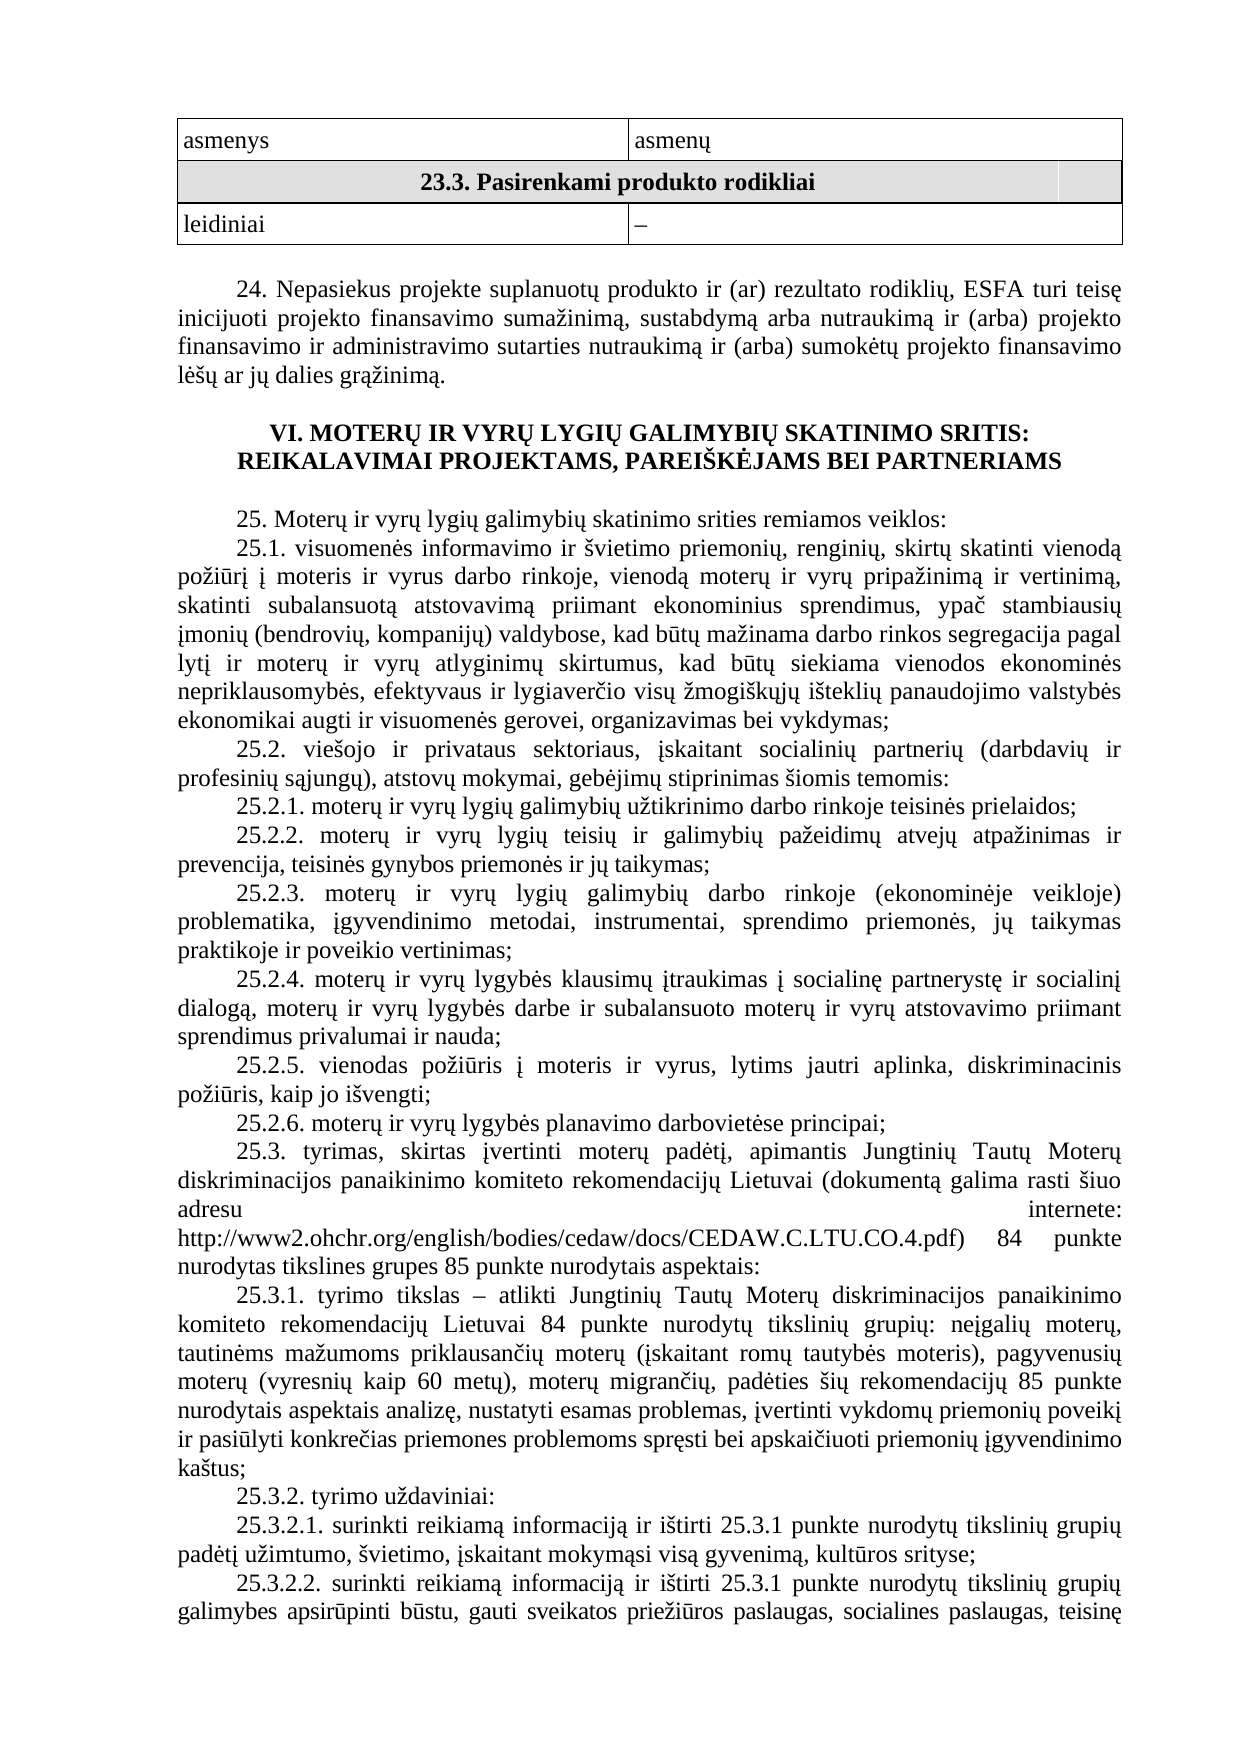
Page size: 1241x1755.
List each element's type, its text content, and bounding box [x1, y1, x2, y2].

text 24. Nepasiekus projekte suplanuotų produkto ir (ar) rezultato rodiklių, ESFA turi teisę inicijuoti projekto finansavimo sumažinimą, sustabdymą arba nutraukimą ir (arba) projekto finansavimo ir administravimo sutarties nutraukimą ir (arba) sumokėtų projekto finansavimo lėšų ar jų dalies grąžinimą. [177, 274, 1122, 389]
table_cell – [629, 204, 1122, 244]
text 25.2.4. moterų ir vyrų lygybės klausimų įtraukimas į socialinę partnerystę ir socialinį dialogą, moterų ir vyrų lygybės darbe ir subalansuoto moterų ir vyrų atstovavimo priimant sprendimus privalumai ir nauda; [177, 964, 1122, 1050]
text REIKALAVIMAI PROJEKTAMS, PAREIŠKĖJAMS BEI PARTNERIAMS [177, 446, 1122, 475]
text 25.2.2. moterų ir vyrų lygių teisių ir galimybių pažeidimų atvejų atpažinimas ir prevencija, teisinės gynybos priemonės ir jų taikymas; [177, 820, 1122, 878]
text 25.2.3. moterų ir vyrų lygių galimybių darbo rinkoje (ekonominėje veikloje) problematika, įgyvendinimo metodai, instrumentai, sprendimo priemonės, jų taikymas praktikoje ir poveikio vertinimas; [177, 878, 1122, 964]
text 25.3.2.1. surinkti reikiamą informaciją ir ištirti 25.3.1 punkte nurodytų tikslinių grupių padėtį užimtumo, švietimo, įskaitant mokymąsi visą gyvenimą, kultūros srityse; [177, 1510, 1122, 1568]
text 25.2. viešojo ir privataus sektoriaus, įskaitant socialinių partnerių (darbdavių ir profesinių sąjungų), atstovų mokymai, gebėjimų stiprinimas šiomis temomis: [177, 734, 1122, 791]
text 25.3.1. tyrimo tikslas – atlikti Jungtinių Tautų Moterų diskriminacijos panaikinimo komiteto rekomendacijų Lietuvai 84 punkte nurodytų tikslinių grupių: neįgalių moterų, tautinėms mažumoms priklausančių moterų (įskaitant romų tautybės moteris), pagyvenusių moterų (vyresnių kaip 60 metų), moterų migrančių, padėties šių rekomendacijų 85 punkte nurodytais aspektais analizę, nustatyti esamas problemas, įvertinti vykdomų priemonių poveikį ir pasiūlyti konkrečias priemones problemoms spręsti bei apskaičiuoti priemonių įgyvendinimo kaštus; [177, 1280, 1122, 1481]
text 25.3.2.2. surinkti reikiamą informaciją ir ištirti 25.3.1 punkte nurodytų tikslinių grupių galimybes apsirūpinti būstu, gauti sveikatos priežiūros paslaugas, socialines paslaugas, teisinę [177, 1568, 1122, 1625]
text 25.2.6. moterų ir vyrų lygybės planavimo darbovietėse principai; [177, 1108, 1122, 1136]
table_cell [1059, 161, 1121, 202]
text 25. Moterų ir vyrų lygių galimybių skatinimo srities remiamos veiklos: [177, 504, 1122, 533]
text VI. MOTERŲ IR VYRŲ LYGIŲ GALIMYBIŲ SKATINIMO SRITIS: [177, 418, 1122, 446]
table_cell asmenys [178, 119, 628, 160]
text 25.3.2. tyrimo uždaviniai: [177, 1481, 1122, 1510]
table_cell leidiniai [178, 204, 628, 244]
table_cell asmenų [629, 119, 1122, 160]
text 25.1. visuomenės informavimo ir švietimo priemonių, renginių, skirtų skatinti vienodą požiūrį į moteris ir vyrus darbo rinkoje, vienodą moterų ir vyrų pripažinimą ir vertinimą, skatinti subalansuotą atstovavimą priimant ekonominius sprendimus, ypač stambiausių įmonių (bendrovių, kompanijų) valdybose, kad būtų mažinama darbo rinkos segregacija pagal lytį ir moterų ir vyrų atlyginimų skirtumus, kad būtų siekiama vienodos ekonominės nepriklausomybės, efektyvaus ir lygiaverčio visų žmogiškųjų išteklių panaudojimo valstybės ekonomikai augti ir visuomenės gerovei, organizavimas bei vykdymas; [177, 533, 1122, 734]
text 25.3. tyrimas, skirtas įvertinti moterų padėtį, apimantis Jungtinių Tautų Moterų diskriminacijos panaikinimo komiteto rekomendacijų Lietuvai (dokumentą galima rasti šiuo adresu internete: http://www2.ohchr.org/english/bodies/cedaw/docs/CEDAW.C.LTU.CO.4.pdf) 84 punkte nurodytas tikslines grupes 85 punkte nurodytais aspektais: [177, 1136, 1122, 1280]
text 25.2.1. moterų ir vyrų lygių galimybių užtikrinimo darbo rinkoje teisinės prielaidos; [177, 791, 1122, 820]
table_cell 23.3. Pasirenkami produkto rodikliai [178, 161, 1058, 202]
text 25.2.5. vienodas požiūris į moteris ir vyrus, lytims jautri aplinka, diskriminacinis požiūris, kaip jo išvengti; [177, 1050, 1122, 1108]
